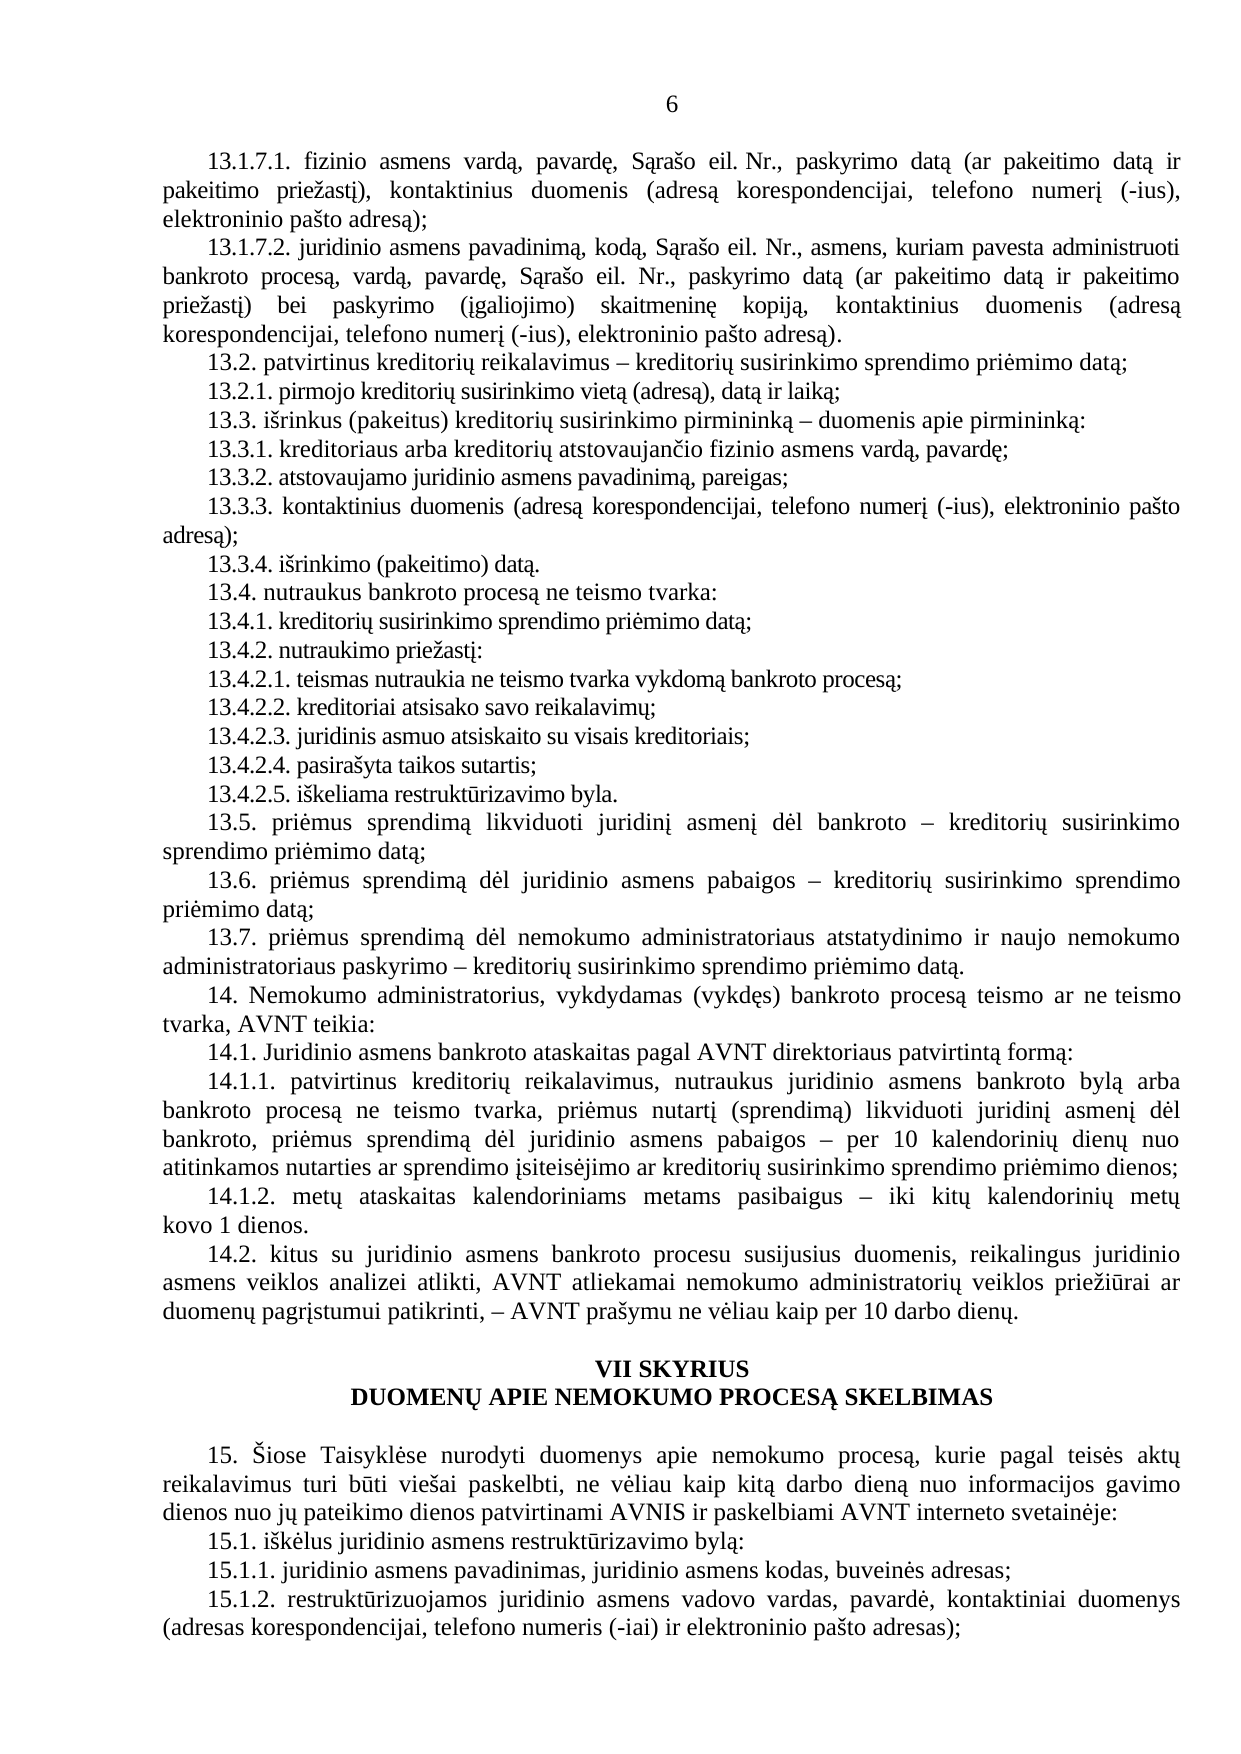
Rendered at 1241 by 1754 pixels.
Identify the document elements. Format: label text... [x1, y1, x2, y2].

text 13.1.7.1. fizinio asmens vardą, pavardę, Sąrašo eil. Nr., paskyrimo datą (ar pakeitimo datą ir pakeitimo priežastį), kontaktinius duomenis (adresą korespondencijai, telefono numerį (-ius), elektroninio pašto adresą); [162, 146, 1181, 232]
text 13.7. priėmus sprendimą dėl nemokumo administratoriaus atstatydinimo ir naujo nemokumo administratoriaus paskyrimo – kreditorių susirinkimo sprendimo priėmimo datą. [162, 922, 1181, 980]
text 13.3. išrinkus (pakeitus) kreditorių susirinkimo pirmininką – duomenis apie pirmininką: [162, 405, 1181, 434]
text 15.1.1. juridinio asmens pavadinimas, juridinio asmens kodas, buveinės adresas; [162, 1555, 1181, 1584]
text 15. Šiose Taisyklėse nurodyti duomenys apie nemokumo procesą, kurie pagal teisės aktų reikalavimus turi būti viešai paskelbti, ne vėliau kaip kitą darbo dieną nuo informacijos gavimo dienos nuo jų pateikimo dienos patvirtinami AVNIS ir paskelbiami AVNT interneto svetainėje: [162, 1440, 1181, 1526]
text 13.3.2. atstovaujamo juridinio asmens pavadinimą, pareigas; [162, 462, 1181, 491]
text 14.1.1. patvirtinus kreditorių reikalavimus, nutraukus juridinio asmens bankroto bylą arba bankroto procesą ne teismo tvarka, priėmus nutartį (sprendimą) likviduoti juridinį asmenį dėl bankroto, priėmus sprendimą dėl juridinio asmens pabaigos – per 10 kalendorinių dienų nuo atitinkamos nutarties ar sprendimo įsiteisėjimo ar kreditorių susirinkimo sprendimo priėmimo dienos; [162, 1066, 1181, 1181]
text 13.4.2.1. teismas nutraukia ne teismo tvarka vykdomą bankroto procesą; [162, 664, 1181, 692]
text DUOMENŲ APIE NEMOKUMO PROCESĄ SKELBIMAS [162, 1382, 1181, 1411]
text 13.6. priėmus sprendimą dėl juridinio asmens pabaigos – kreditorių susirinkimo sprendimo priėmimo datą; [162, 865, 1181, 922]
text 13.4.2.4. pasirašyta taikos sutartis; [162, 750, 1181, 779]
text 14.2. kitus su juridinio asmens bankroto procesu susijusius duomenis, reikalingus juridinio asmens veiklos analizei atlikti, AVNT atliekamai nemokumo administratorių veiklos priežiūrai ar duomenų pagrįstumui patikrinti, – AVNT prašymu ne vėliau kaip per 10 darbo dienų. [162, 1239, 1181, 1325]
text 13.4.2.2. kreditoriai atsisako savo reikalavimų; [162, 692, 1181, 721]
text 13.3.4. išrinkimo (pakeitimo) datą. [162, 549, 1181, 577]
text 13.4.1. kreditorių susirinkimo sprendimo priėmimo datą; [162, 606, 1181, 635]
text VII SKYRIUS [162, 1354, 1181, 1382]
text 13.4. nutraukus bankroto procesą ne teismo tvarka: [162, 577, 1181, 606]
text 14.1.2. metų ataskaitas kalendoriniams metams pasibaigus – iki kitų kalendorinių metų kovo 1 dienos. [162, 1181, 1181, 1239]
text 13.2.1. pirmojo kreditorių susirinkimo vietą (adresą), datą ir laiką; [162, 376, 1181, 405]
text 13.2. patvirtinus kreditorių reikalavimus – kreditorių susirinkimo sprendimo priėmimo datą; [162, 347, 1181, 376]
text 13.4.2.3. juridinis asmuo atsiskaito su visais kreditoriais; [162, 721, 1181, 750]
text 13.3.3. kontaktinius duomenis (adresą korespondencijai, telefono numerį (-ius), elektroninio pašto adresą); [162, 491, 1181, 549]
text 14. Nemokumo administratorius, vykdydamas (vykdęs) bankroto procesą teismo ar ne teismo tvarka, AVNT teikia: [162, 980, 1181, 1037]
text 13.3.1. kreditoriaus arba kreditorių atstovaujančio fizinio asmens vardą, pavardę; [162, 434, 1181, 462]
text 15.1.2. restruktūrizuojamos juridinio asmens vadovo vardas, pavardė, kontaktiniai duomenys (adresas korespondencijai, telefono numeris (-iai) ir elektroninio pašto adresas); [162, 1584, 1181, 1641]
text 13.4.2. nutraukimo priežastį: [162, 635, 1181, 664]
text 13.4.2.5. iškeliama restruktūrizavimo byla. [162, 779, 1181, 807]
text 13.1.7.2. juridinio asmens pavadinimą, kodą, Sąrašo eil. Nr., asmens, kuriam pavesta administruoti bankroto procesą, vardą, pavardę, Sąrašo eil. Nr., paskyrimo datą (ar pakeitimo datą ir pakeitimo priežastį) bei paskyrimo (įgaliojimo) skaitmeninę kopiją, kontaktinius duomenis (adresą korespondencijai, telefono numerį (-ius), elektroninio pašto adresą). [162, 232, 1181, 347]
text 14.1. Juridinio asmens bankroto ataskaitas pagal AVNT direktoriaus patvirtintą formą: [162, 1037, 1181, 1066]
text 15.1. iškėlus juridinio asmens restruktūrizavimo bylą: [162, 1526, 1181, 1555]
text 13.5. priėmus sprendimą likviduoti juridinį asmenį dėl bankroto – kreditorių susirinkimo sprendimo priėmimo datą; [162, 807, 1181, 865]
